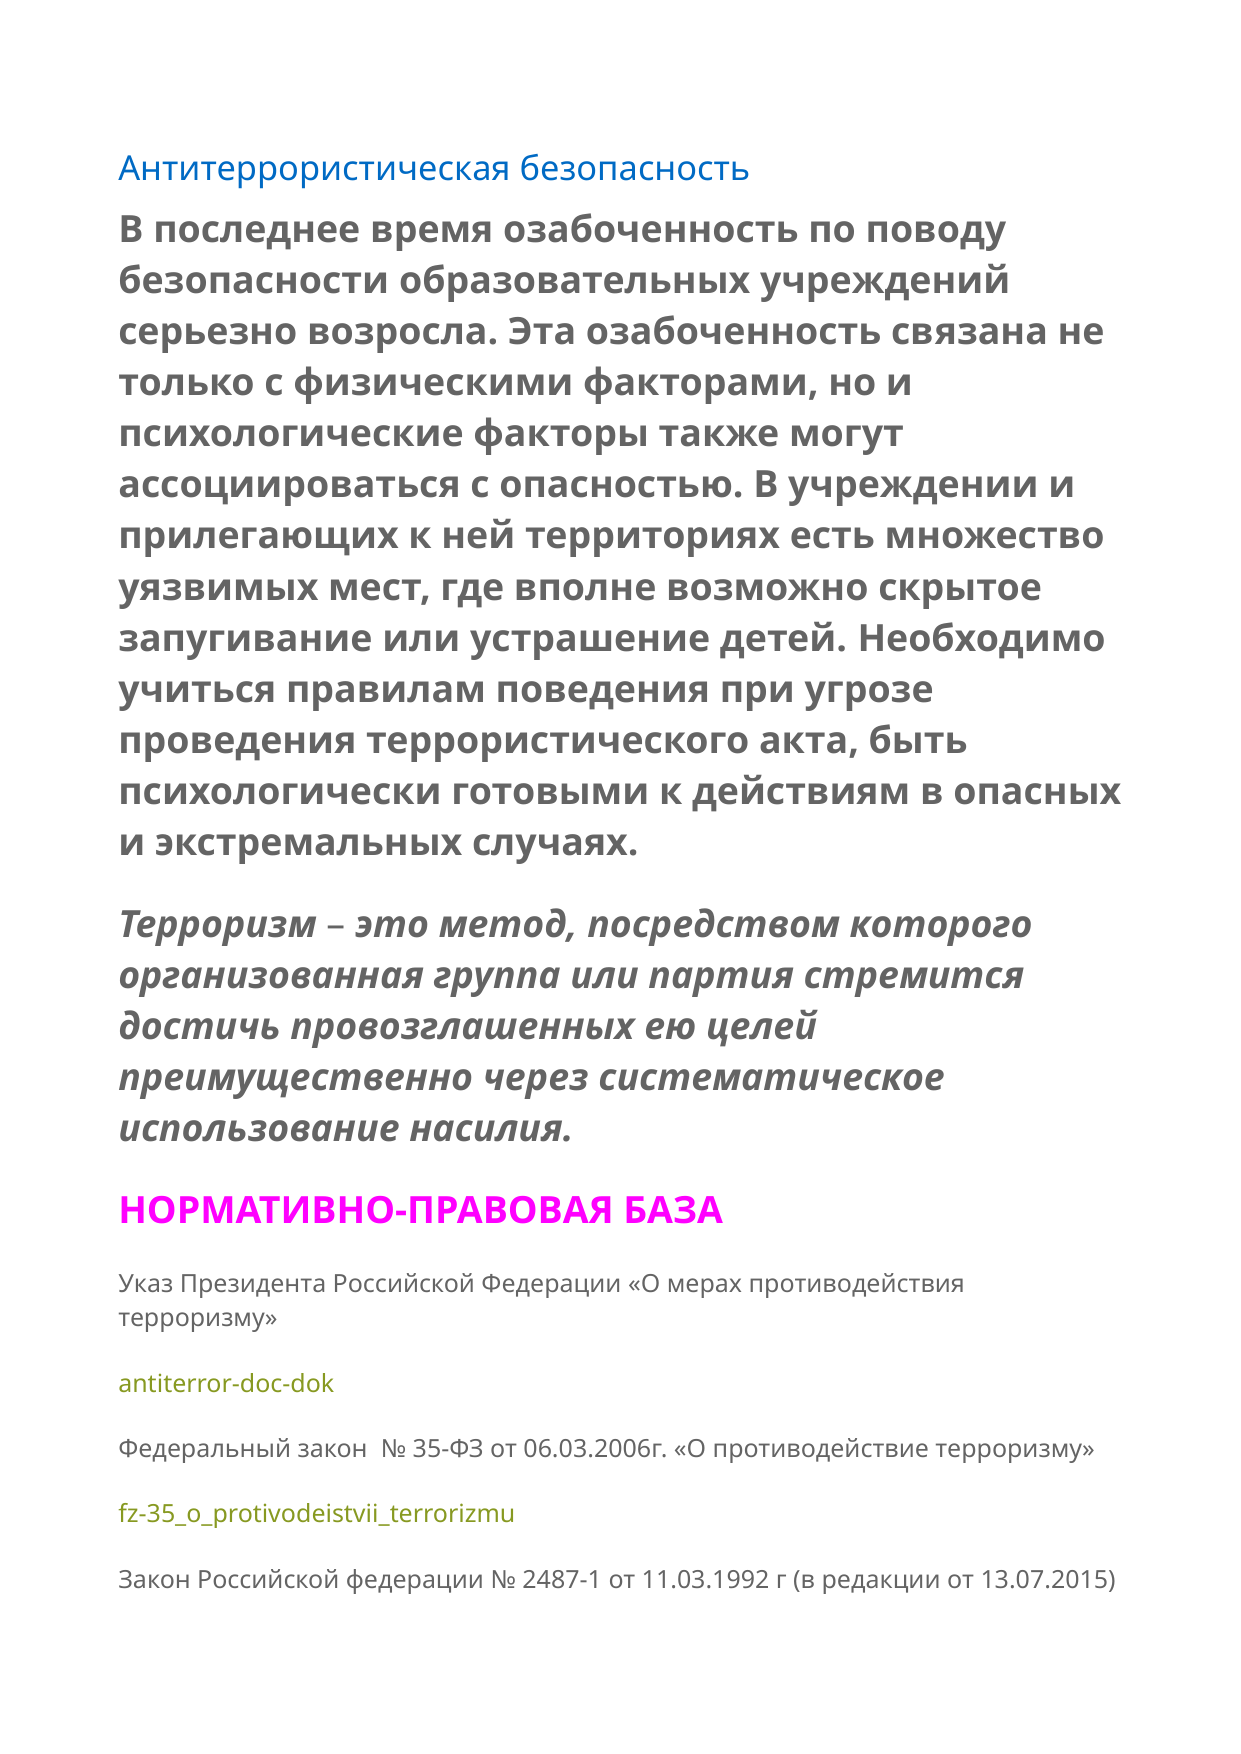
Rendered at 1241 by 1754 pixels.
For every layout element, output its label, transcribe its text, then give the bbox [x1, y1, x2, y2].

text НОРМАТИВНО-ПРАВОВАЯ БАЗА [118, 1184, 1122, 1235]
text Федеральный закон № 35-ФЗ от 06.03.2006г. «О противодействие терроризму» [118, 1431, 1122, 1465]
text Указ Президента Российской Федерации «О мерах противодействия терроризму» [118, 1266, 1122, 1334]
text fz-35_o_protivodeistvii_terrorizmu [118, 1496, 1122, 1530]
text antiterror-doc-dok [118, 1365, 1122, 1399]
text Терроризм – это метод, посредством которого организованная группа или партия стремится достичь провозглашенных ею целей преимущественно через систематическое использование насилия. [118, 897, 1122, 1152]
text Закон Российской федерации № 2487-1 от 11.03.1992 г (в редакции от 13.07.2015) [118, 1561, 1122, 1595]
subtitle Антитеррористическая безопасность [118, 143, 1122, 190]
text В последнее время озабоченность по поводу безопасности образовательных учреждений серьезно возросла. Эта озабоченность связана не только с физическими факторами, но и психологические факторы также могут ассоциироваться с опасностью. В учреждении и прилегающих к ней территориях есть множество уязвимых мест, где вполне возможно скрытое запугивание или устрашение детей. Необходимо учиться правилам поведения при угрозе проведения террористического акта, быть психологически готовыми к действиям в опасных и экстремальных случаях. [118, 202, 1122, 866]
